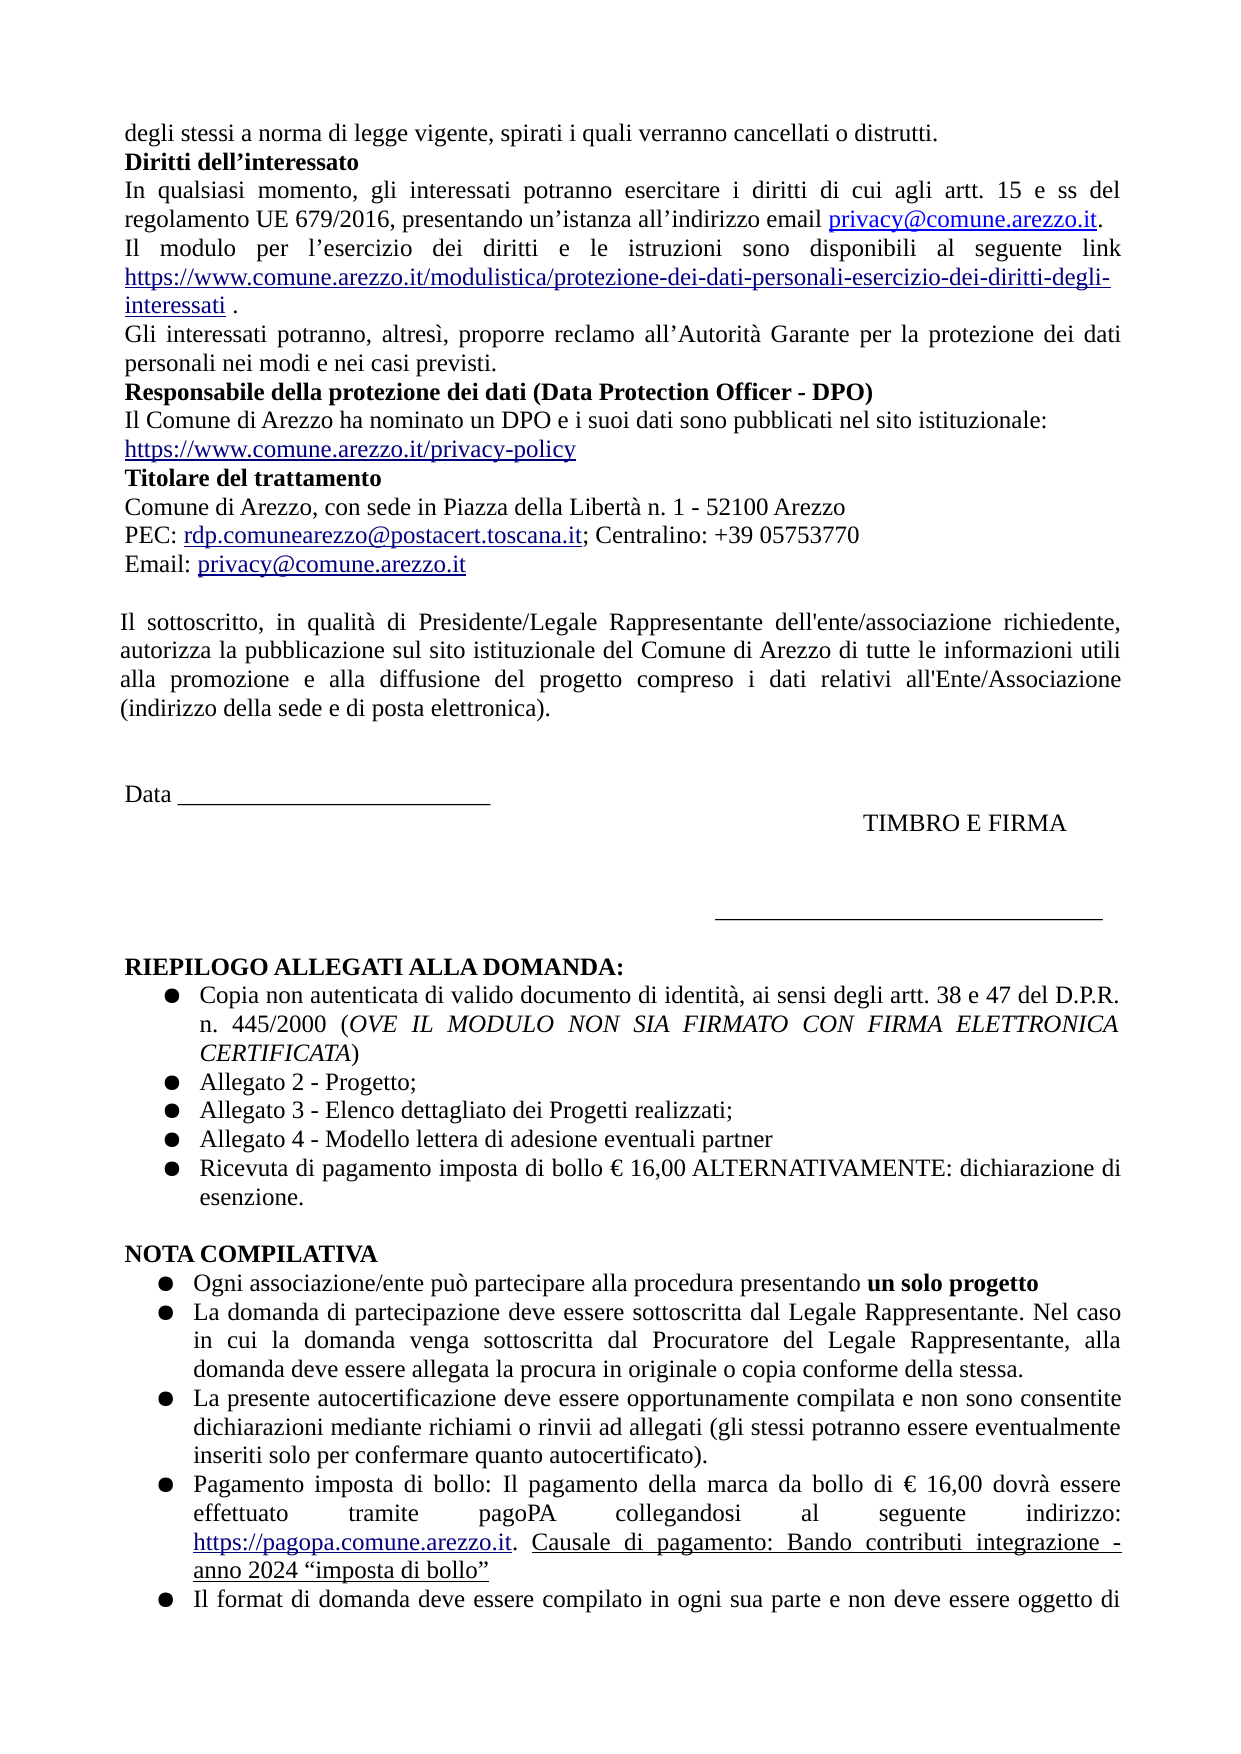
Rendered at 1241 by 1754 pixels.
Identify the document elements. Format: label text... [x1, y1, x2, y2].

text Gli interessati potranno, altresì, proporre reclamo all’Autorità Garante per la protezione dei dati personali nei modi e nei casi previsti. [124, 319, 1122, 377]
text Il modulo per l’esercizio dei diritti e le istruzioni sono disponibili al seguente link https://www.comune.arezzo.it/modulistica/protezione-dei-dati-personali-esercizio-dei-diritti-degli-interessati . [124, 233, 1122, 319]
text Il Comune di Arezzo ha nominato un DPO e i suoi dati sono pubblicati nel sito istituzionale: [124, 406, 1122, 434]
list Il format di domanda deve essere compilato in ogni sua parte e non deve essere oggetto di [156, 1584, 1122, 1613]
list La presente autocertificazione deve essere opportunamente compilata e non sono consentite dichiarazioni mediante richiami o rinvii ad allegati (gli stessi potranno essere eventualmente inseriti solo per confermare quanto autocertificato). [156, 1383, 1122, 1469]
list Ricevuta di pagamento imposta di bollo € 16,00 ALTERNATIVAMENTE: dichiarazione di esenzione. [162, 1153, 1122, 1211]
text TIMBRO E FIRMA [124, 808, 1078, 837]
list Allegato 2 - Progetto; [162, 1067, 1122, 1096]
text Data _________________________ [124, 779, 1122, 808]
list Pagamento imposta di bollo: Il pagamento della marca da bollo di € 16,00 dovrà essere effettuato tramite pagoPA collegandosi al seguente indirizzo: https://pagopa.comune.arezzo.it. Causale di pagamento: Bando contributi integrazione - anno 2024 “imposta di bollo” [156, 1469, 1122, 1584]
text Email: privacy@comune.arezzo.it [124, 549, 1122, 578]
list Allegato 4 - Modello lettera di adesione eventuali partner [162, 1124, 1122, 1153]
text PEC: rdp.comunearezzo@postacert.toscana.it; Centralino: +39 05753770 [124, 521, 1122, 549]
text degli stessi a norma di legge vigente, spirati i quali verranno cancellati o distrutti. [124, 118, 1122, 147]
list Ogni associazione/ente può partecipare alla procedura presentando un solo progetto [156, 1268, 1122, 1297]
text Diritti dell’interessato [124, 147, 1122, 176]
text RIEPILOGO ALLEGATI ALLA DOMANDA: [124, 952, 1122, 981]
text Titolare del trattamento [124, 463, 1122, 492]
text Responsabile della protezione dei dati (Data Protection Officer - DPO) [124, 377, 1122, 406]
text Comune di Arezzo, con sede in Piazza della Libertà n. 1 - 52100 Arezzo [124, 492, 1122, 521]
text In qualsiasi momento, gli interessati potranno esercitare i diritti di cui agli artt. 15 e ss del regolamento UE 679/2016, presentando un’istanza all’indirizzo email privacy@comune.arezzo.it. [124, 176, 1122, 233]
text NOTA COMPILATIVA [124, 1239, 1122, 1268]
list La domanda di partecipazione deve essere sottoscritta dal Legale Rappresentante. Nel caso in cui la domanda venga sottoscritta dal Procuratore del Legale Rappresentante, alla domanda deve essere allegata la procura in originale o copia conforme della stessa. [156, 1297, 1122, 1383]
text https://www.comune.arezzo.it/privacy-policy [124, 434, 1122, 463]
list Allegato 3 - Elenco dettagliato dei Progetti realizzati; [162, 1096, 1122, 1124]
list Copia non autenticata di valido documento di identità, ai sensi degli artt. 38 e 47 del D.P.R. n. 445/2000 (OVE IL MODULO NON SIA FIRMATO CON FIRMA ELETTRONICA CERTIFICATA) [162, 981, 1122, 1067]
text _______________________________ [124, 894, 1122, 923]
text Il sottoscritto, in qualità di Presidente/Legale Rappresentante dell'ente/associazione richiedente, autorizza la pubblicazione sul sito istituzionale del Comune di Arezzo di tutte le informazioni utili alla promozione e alla diffusione del progetto compreso i dati relativi all'Ente/Associazione (indirizzo della sede e di posta elettronica). [120, 607, 1122, 722]
